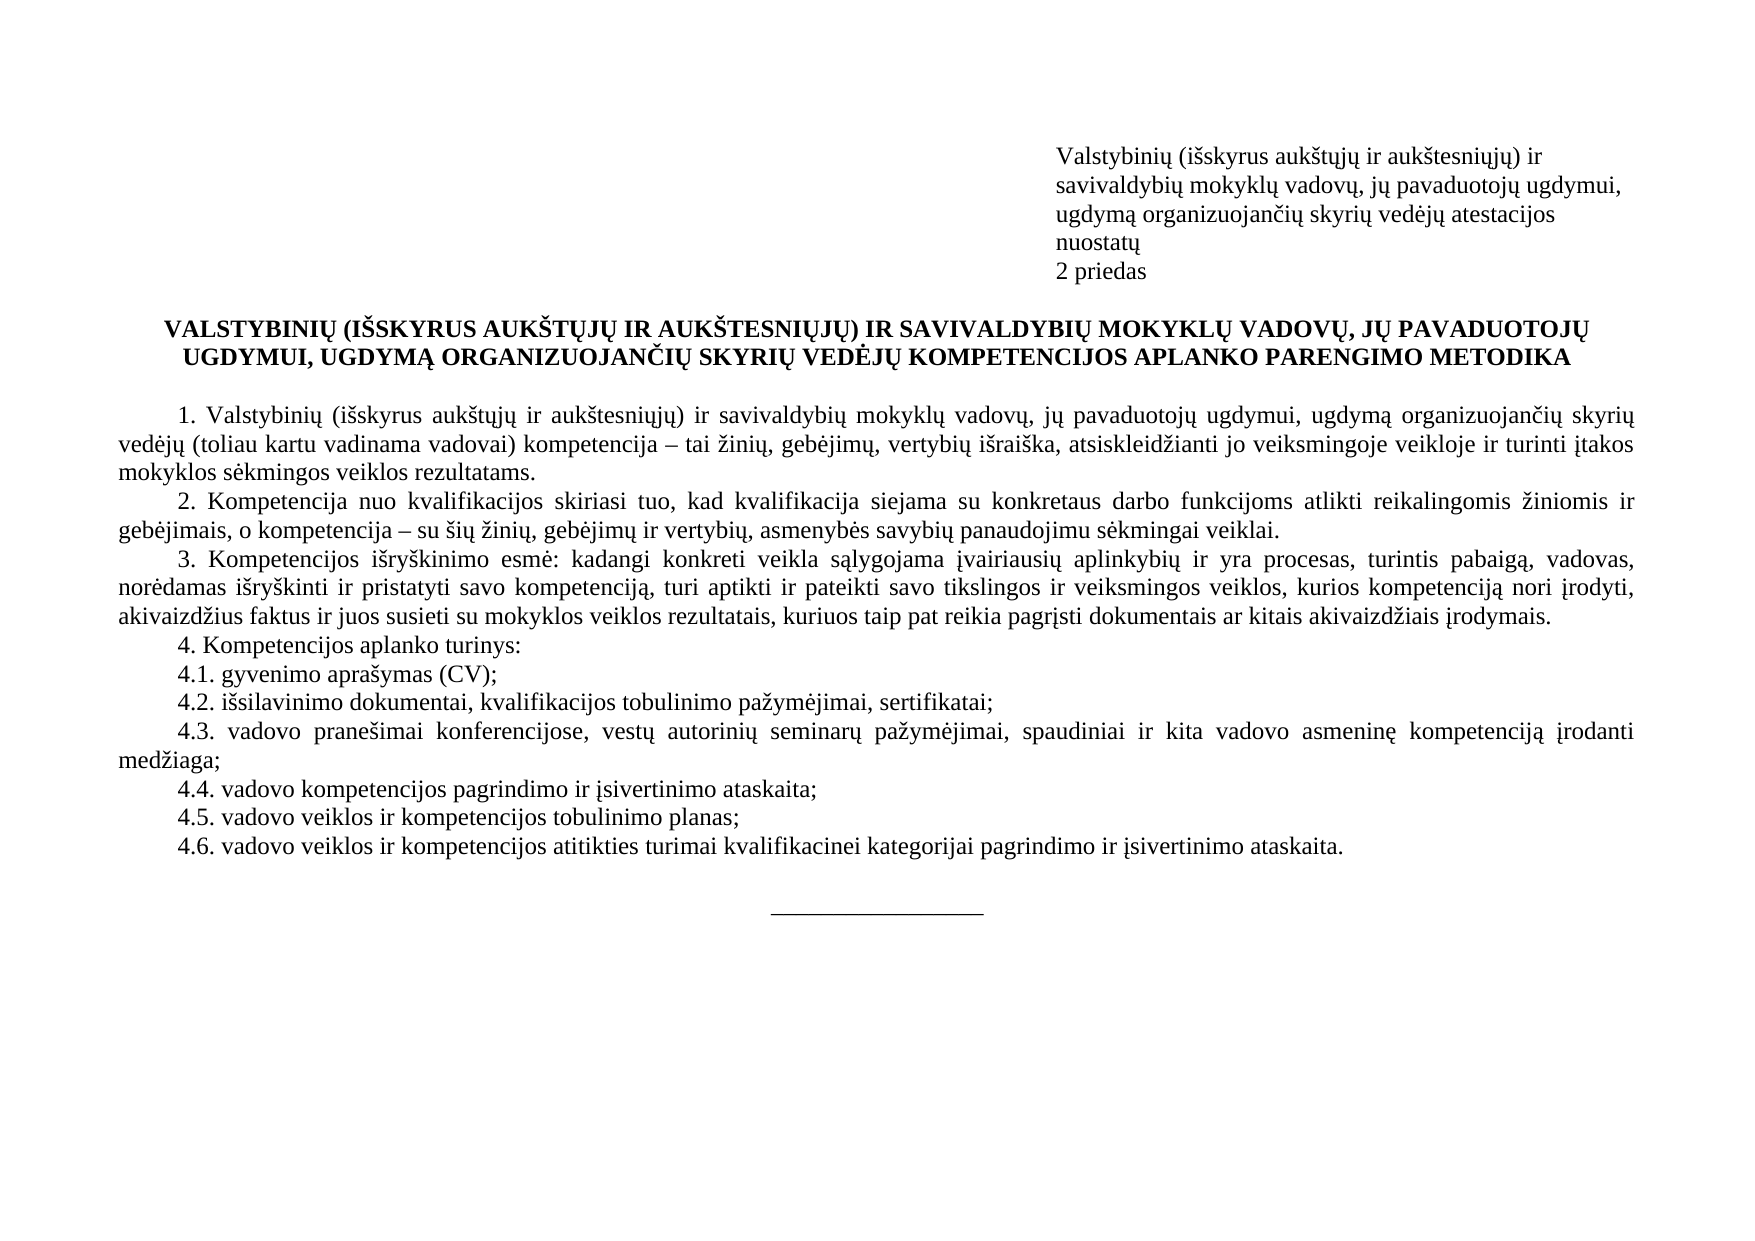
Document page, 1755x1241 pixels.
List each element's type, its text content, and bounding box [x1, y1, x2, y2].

text VALSTYBINIŲ (IŠSKYRUS AUKŠTŲJŲ IR AUKŠTESNIŲJŲ) IR SAVIVALDYBIŲ MOKYKLŲ VADOVŲ, JŲ PAVADUOTOJŲ UGDYMUI, UGDYMĄ ORGANIZUOJANČIŲ SKYRIŲ VEDĖJŲ KOMPETENCIJOS APLANKO PARENGIMO METODIKA [118, 314, 1636, 371]
text 4.2. išsilavinimo dokumentai, kvalifikacijos tobulinimo pažymėjimai, sertifikatai; [118, 687, 1636, 716]
text 4.4. vadovo kompetencijos pagrindimo ir įsivertinimo ataskaita; [118, 774, 1636, 802]
text _________________ [118, 889, 1636, 917]
text 2. Kompetencija nuo kvalifikacijos skiriasi tuo, kad kvalifikacija siejama su konkretaus darbo funkcijoms atlikti reikalingomis žiniomis ir gebėjimais, o kompetencija – su šių žinių, gebėjimų ir vertybių, asmenybės savybių panaudojimu sėkmingai veiklai. [118, 486, 1636, 544]
text 4.1. gyvenimo aprašymas (CV); [118, 659, 1636, 687]
text 4.6. vadovo veiklos ir kompetencijos atitikties turimai kvalifikacinei kategorijai pagrindimo ir įsivertinimo ataskaita. [118, 831, 1636, 860]
text 1. Valstybinių (išskyrus aukštųjų ir aukštesniųjų) ir savivaldybių mokyklų vadovų, jų pavaduotojų ugdymui, ugdymą organizuojančių skyrių vedėjų (toliau kartu vadinama vadovai) kompetencija – tai žinių, gebėjimų, vertybių išraiška, atsiskleidžianti jo veiksmingoje veikloje ir turinti įtakos mokyklos sėkmingos veiklos rezultatams. [118, 400, 1636, 486]
text 4.3. vadovo pranešimai konferencijose, vestų autorinių seminarų pažymėjimai, spaudiniai ir kita vadovo asmeninę kompetenciją įrodanti medžiaga; [118, 716, 1636, 774]
text 2 priedas [1056, 256, 1636, 285]
text 3. Kompetencijos išryškinimo esmė: kadangi konkreti veikla sąlygojama įvairiausių aplinkybių ir yra procesas, turintis pabaigą, vadovas, norėdamas išryškinti ir pristatyti savo kompetenciją, turi aptikti ir pateikti savo tikslingos ir veiksmingos veiklos, kurios kompetenciją nori įrodyti, akivaizdžius faktus ir juos susieti su mokyklos veiklos rezultatais, kuriuos taip pat reikia pagrįsti dokumentais ar kitais akivaizdžiais įrodymais. [118, 544, 1636, 630]
text 4. Kompetencijos aplanko turinys: [118, 630, 1636, 659]
text Valstybinių (išskyrus aukštųjų ir aukštesniųjų) ir savivaldybių mokyklų vadovų, jų pavaduotojų ugdymui, ugdymą organizuojančių skyrių vedėjų atestacijos nuostatų [1056, 141, 1636, 256]
text 4.5. vadovo veiklos ir kompetencijos tobulinimo planas; [118, 802, 1636, 831]
